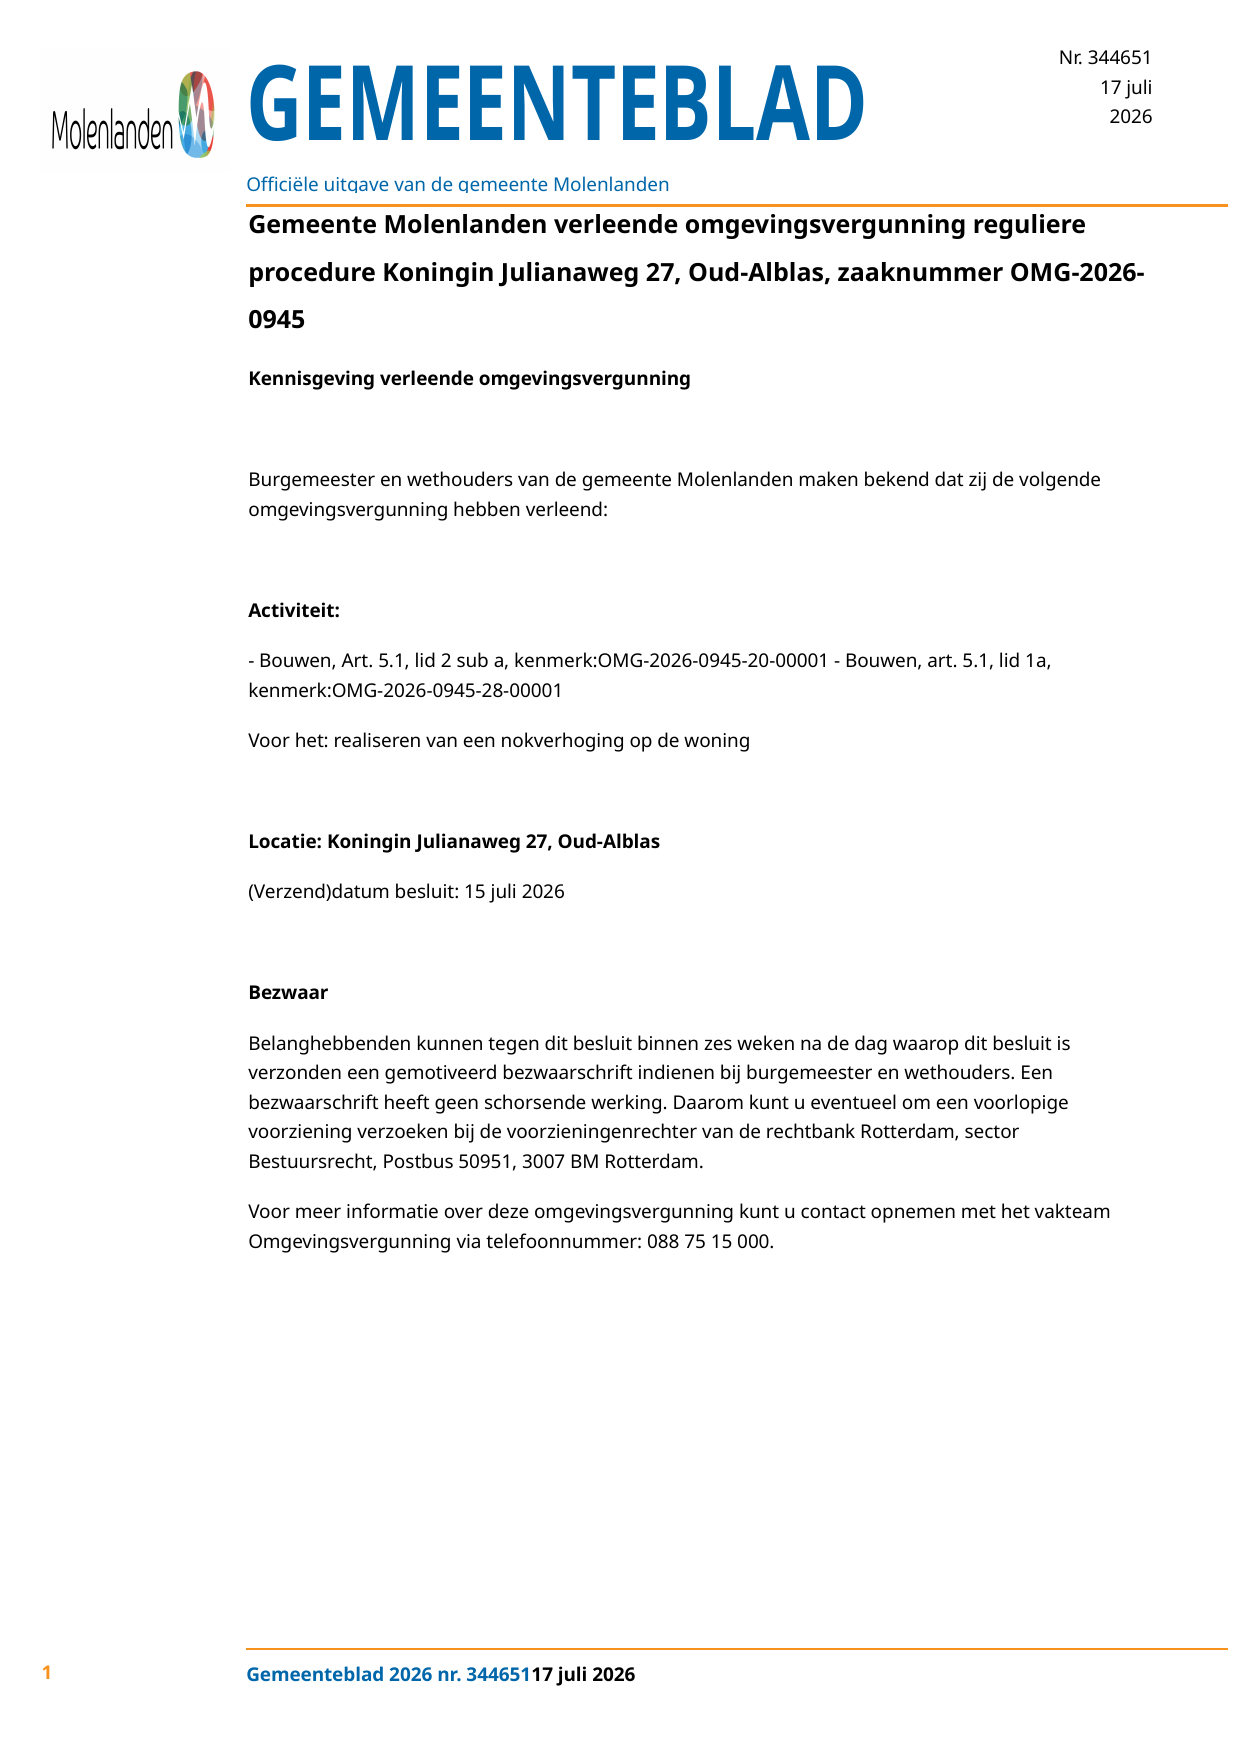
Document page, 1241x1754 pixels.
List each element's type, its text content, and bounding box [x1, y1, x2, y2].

text Belanghebbenden kunnen tegen dit besluit binnen zes weken na de dag waarop dit besluit is verzonden een gemotiveerd bezwaarschrift indienen bij burgemeester en wethouders. Een bezwaarschrift heeft geen schorsende werking. Daarom kunt u eventueel om een voorlopige voorziening verzoeken bij de voorzieningenrechter van de rechtbank Rotterdam, sector Bestuursrecht, Postbus 50951, 3007 BM Rotterdam. [248, 1030, 1152, 1174]
text Activiteit: [248, 597, 1152, 622]
text - Bouwen, Art. 5.1, lid 2 sub a, kenmerk:OMG-2026-0945-20-00001 - Bouwen, art. 5.1, lid 1a, kenmerk:OMG-2026-0945-28-00001 [248, 647, 1152, 702]
picture [41, 47, 231, 172]
text Kennisgeving verleende omgevingsvergunning [248, 366, 1152, 391]
text (Verzend)datum besluit: 15 juli 2026 [248, 878, 1152, 904]
text Voor het: realiseren van een nokverhoging op de woning [248, 727, 1152, 753]
text Bezwaar [248, 979, 1152, 1005]
text Locatie: Koningin Julianaweg 27, Oud-Alblas [248, 828, 1152, 854]
text Voor meer informatie over deze omgevingsvergunning kunt u contact opnemen met het vakteam Omgevingsvergunning via telefoonnummer: 088 75 15 000. [248, 1198, 1152, 1254]
text Gemeente Molenlanden verleende omgevingsvergunning reguliere procedure Koningin Julianaweg 27, Oud-Alblas, zaaknummer OMG-2026-0945 [248, 207, 1152, 336]
text Burgemeester en wethouders van de gemeente Molenlanden maken bekend dat zij de volgende omgevingsvergunning hebben verleend: [248, 466, 1152, 522]
